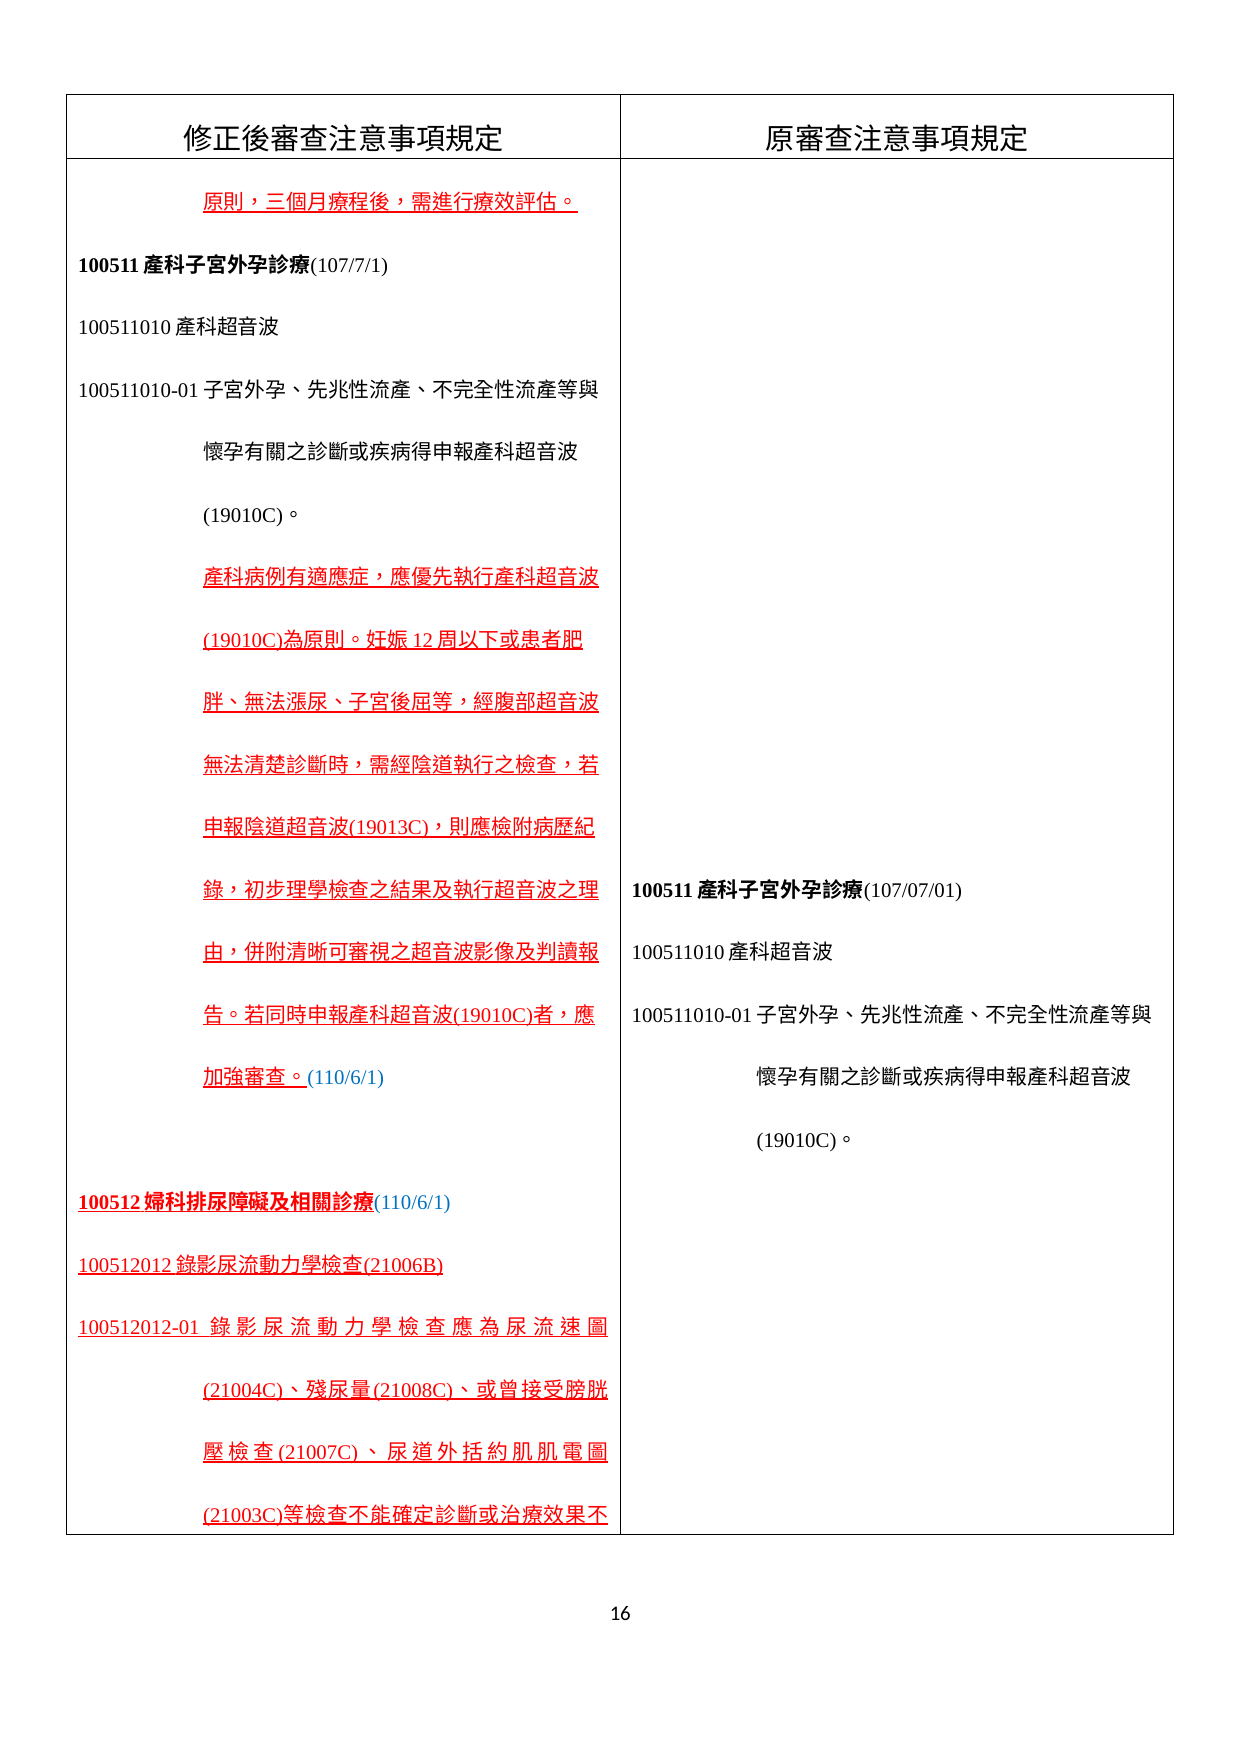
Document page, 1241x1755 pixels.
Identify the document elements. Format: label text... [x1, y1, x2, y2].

table_cell 壹、全民健康保險非住院診斷關聯群(Tw-DRGs)案件審查注意事項 一、一般原則： (三十二)「流行性感冒A型病毒抗原(14065C)」及「流行性感冒B型病毒抗原(14066C)」之審查原則：(106/12/1) 1.符合衛生福利部疾病管制署對於公費流感抗病毒藥劑適用條件者，無須進行快篩。 ○ ○ ○ 2.符合衛生福利部疾病管制署對類流感症狀之定義，須符合3項條件： (1)突然發病，有發燒(耳溫≧38℃)及呼吸道症狀。 (2)具有肌肉酸痛、頭痛、極度倦怠感其中一種症狀者。 (3)需排除單純性流鼻水、扁桃腺炎，與支氣管炎，且以發病48小時內為原則。 3.醫師需詢問病史且確實評估後開立，送審時需檢附檢查報告。 (三十三)四肢超音波(109/5/1) 四肢超音波檢查(19016C)： 1.下列情形執行四肢超音波檢查時機： (1)懷疑四肢血管病變。 (2)四肢軟組織腫瘤。 ○ ○ ○ ○ ○ ○ (3)四肢異物。 ○ (4)靭帶之疾病。 ○ ○ ○ (5)骨骼之疾病。 ○ (6)關節之疾病。 ○ ○ (7)周邊神經之疾病。 2.關節內玻尿酸注射、葡萄糖水增生注射或PRP(platelet-rich plasma)注射，不得申報19016C。 3.送審需檢附的佐證資料： (1)病歴應詳實記載主訴、病史、理學檢查或神經學檢查及適應症。 (2)應有正式報告，並檢附清晰可判讀之超音波影像圖(需註明部位)。 4.檢查頻率： (1)急性病變以檢查1次為原則。 (2)追蹤評估以3-6個月為原則，如需增加檢查頻率，應檢附相關資料佐證。 二、各科審查注意事項： (一)醫院全民健康保險非住院診斷關聯群(Tw-DRGs)案件醫療費用審查注意事項-家庭醫學科 7.全民健康保險居家照護審查注意事項 (1)審查原則 甲、各分區業務組得訂定指標，對收案及費用申報均合理之居家照護機構，得減量抽樣審查。(102/3/1) 乙、對申報資源耗用群類別分布超常態之居家照護機構，得要求其申報費用時檢附護理計畫及訪視紀錄，逐案(包括申報訪視次數在規定次數以內之案件)審查。 (2)收案注意事項 甲、收案對象是否符合下列各項條件： A.活動能力評估符合KARNOFSKY SCALE(詳附表二)第三級(含)以上，或BARTHEL’S SCORE(詳附表三)60分(含)以下。 B.有明確之居家照護服務項目需要。 C.病情穩定能在家中進行照護。 D.檢附完整之申請資料： (A)申請書中有客觀的護理評估資料及符合個案個 別需要的具體護理計畫。 (B)醫囑單有完整之病史及醫囑記載。 (C)申請書及醫囑單所記載之診斷、病情、照護項目及照護計畫一致。 乙、申請延長照護個案除需符合前項收案條件外，「護理評估」項目中是否有說明照護期間個案病況進展情形。 丙、下列對象不符收案條件，應不予同意： A.無明確之護理措施，只需部分日常生活協助者。 B.病情不穩，需住院治療者。 (3)費用審查注意事項 甲、有下列情形者，不予支付費用或核扣多報之費用： A.不符合收案或延長照護條件者。 B.月申報訪視次數在三次(含)以上、新收個案收案當月在四次(含)以上而未依規定檢具相關資料，或經審查為非必要之超次訪視。 C.申報資源耗用群分類與提供之居家照護項目不符者。 D.非必要之靜脈點滴注射，每日申報家訪費用者。 E.醫師及護理人員均不可同一時段申報兩位不同住處病患訪視費。（104/1/1） 乙、有下列情事者，應加強審查： A.同一病患同一天由不同科別醫師看診者。 B.照護紀錄內容僅見例行更換各式導管者。 (二) 醫院全民健康保險非住院診斷關聯群(Tw-DRGs)案件醫療費用審查注意事項-內科 1.門診部分審查原則： ○ ○ ○ ○ ○ ○ ○ ○ ○ ○ ○ ○ 2.門診部分審查注意事項： (8)BC肝治療計畫用藥審查原則 甲、ALT上升情況或肝失代償情況(如bilirubin >2mg/dL, PT prolong>3 sec) 符合BC肝治療計畫所需條件情況下，可施行HBV DNA或 HCV RNA 定量檢查，三個月內不得重覆檢查。 5.其他注意事項： (三)醫院全民健康保險非住院診斷關聯群(Tw-DRGs)案件醫療費用審查注意事項-外科 48.病態型肥胖實施減重手術(如胃隔間術72035B、72041B腹腔鏡胃間隔術…等)應符合下列各項條件：(109/5/1) (1)BMI(body mass index)身體質量指數37.5Kg/m2；BMI32.5Kg/m2合併有高危險併發症，如:第二型糖尿病患者其糖化血色素經內科治療後仍7.5%、高血壓、呼吸中止症候群等。(109/5/1) ○ ○ ○ ○ ○ ○ ○ ○ ○ (五)醫院全民健康保險非住院診斷關聯群(Tw-DRGs)案件醫療費用審查注意事項-婦產科 1005婦產科 100505婦科骨盆腔病狀診療 100505010骨盆腔檢查 100505020嚴重骨盆器官脫垂 100505030間質性膀胱炎 100505042婦科腹腔鏡 ○ ○ ___________________________________________ 100505婦科骨盆腔病狀診療 100505022嚴重骨盆器官脫垂，病人雖無主訴尿失禁，得於手術前執行尿路動力學檢查，請於病歷記載主客觀評估。(106/1/1) ○ ○ ○ ○ ○ ○ ○ ○ ○ ○ ○ ○ ○ ○ ○ 100511產科子宮外孕診療(107/07/01) 100511010產科超音波 100511010-01子宮外孕、先兆性流產、不完全性流產等與懷孕有關之診斷或疾病得申報產科超音波(19010C)。 ○ ○ ○ ○ ○ ○ ○ ○ ○ ○ ○ ○ ○ ○ ○ ○ ○ ○ ○ ○ ○ ○ ○ ○ ○ ○ ○ ○ ○ ○ ○ ○ ○ ○ ○ ○ ○ ○ ○ ○ ○ ○ ○ (七)醫院全民健康保險非住院診斷關聯群(Tw-DRGs)案件醫療費用審查注意事項-泌尿科 100803排尿障礙用藥及相關診療 _________________________________________ 100803排尿障礙用藥及相關診療 100803061 Desmopressin acetate (Minirin錠劑)(106/6/1) 100803061-01成人夜間多尿症需於病歷載明夜間多尿症之證據，如夜間尿量或小便日誌之結果。(106/6/1) 100803061-02 7歲以下不得使用。(106/6/1) ○ ○ ○ ○ ○ ○ ○ ○ (八)醫院全民健康保險非住院診斷關聯群(Tw-DRGs)案件醫療費用審查注意事項-耳鼻喉科 100903內視鏡 100903012鼻咽鏡Nasopharyngoscopy 100903022鼻竇內視鏡Sinoscopy 100903032喉鏡Laryngoscopy 100903042喉頻閃光源內視鏡 100903050追蹤鼻咽癌，咽喉癌及其它頭頸部癌症之內視鏡 _________________________________________ 100903內視鏡 100903050追蹤鼻咽癌，咽喉癌及其它頭頸部癌症之內視鏡：治療中得申報三次，治療後之追蹤一個月得申報1次。頸部腫瘤，疑似原發或轉移性癌，診斷(含切片)時，得申報1次，確認為癌症後，依頭頸癌之申報原則。(109/5/1) ○ ○ ○ ○ ○ ○ ○ ○ ○ ○ ○ ○ ○ ○ ○ ○ ○ ○ ○ ○ 100907耳鼻喉、頭頸外科手術 100907192 Sudden deafness病人進行transtympanic steroid injection，門診得申報顯微鏡下耳內注射(54009B)；開刀房若設有專屬耳用內視鏡二氧化碳雷射系統，則得申報二氧化碳雷射手術(62020B)，若執行鼓膜切開後再注射，則得申報顯微鏡／內視鏡下鼓膜切開術(84007C)。(106/8/1) (九)醫院全民健康保險非住院診斷關聯群(Tw-DRGs)案件醫療費用審查注意事項-眼科 5.視網膜疾病：(97/5/1) (7)手術： ○乙、複雜性：網膜剝離併玻璃體出血，視網膜局部皺縮○○○或巨形裂孔以鞏膜切除併植入或扣壓(85608B)＋1/2○○○眼坦部玻璃體切除術－簡單(86206B)項給付(須有術○○○前網膜剝離照片及手術紀錄備查)。 6.玻璃體切除:眼坦部玻璃體切除術-簡單(86206B)項及眼坦部玻璃體切除術－複雜(86207B)項給付標準。 (1)86206B項：作簡單之玻璃體切除。 18.氣壓式眼壓測定(23305C)，應明定為疾病之診斷，及相關疾病追蹤檢查，若僅為例行篩檢，應包含於一般診察費用，申報時須有電腦印表紙；但若數據不穩定或不可靠時，最好再以其他方式來測量確定眼壓並記錄及申報。(97/5/1)(99/7/1) ○ ○ (十)醫院全民健康保險非住院診斷關聯群(Tw-DRGs)案件醫療費用審查注意事項-皮膚科 14.二氧化碳雷射手術(CO2 laser operation)62020B適應症如下: (3)甲圍疣(Periungal warts) 限使用在有5個(含)以上，或面積大於2平方公分以上之病灶，申報時需附照片。(97/5/1)(99/7/1) (十三)醫院全民健康保險非住院診斷關聯群(Tw-DRGs)案件醫療費用審查注意事項-精神科 5.申報各項精神醫療治療費診療項目之案件送審時，須檢附就診當次及前後看診或治療紀錄，未檢附及用定型化單張勾選者，不予支付。各項診療項目紀錄內容及審查原則如下：(95/7/15) ○ ○ 全民健康保險住院診斷關聯群(Tw-DRGs)案件審查注意事項 二、個別DRG審查注意事項(100/11/1) MDC5循環系統之疾病與疾患審查注意事項 DRG11201 多條血管及其他經皮心臟血管手術(MULTIPLE VESSELS AND OTHER PERCUTANEOUS CARDIOVASCULAR PROCEDURES) DRG11202 單條血管經皮心臟血管手術(SINGLE VESSEL PERCUTANEOUS CARDIOVASCULAR PROCEDURES) DRG11203 經導管心臟病灶或組織剝除術(CATHETER ABLATION OF LESION OR TISSUES) DRG11204 其他經皮心臟血管手術(OTHER PERCUTANEOUS CARDIOVASCULAR PROCEDURES) 壹、一般原則： 二十六、「流行性感冒A型病毒抗原(14065C)」及「流行性感冒B型病毒抗原(14066C)」之審查原則： (106/12/1) 1.符合衛生福利部疾病管制署對於公費流感抗病毒藥劑適用條件者，無須進行快篩。 ○ ○ ○ ○ 2.符合衛生福利部疾病管制署對類流感症狀之定義，須符合3項條件： (1)突然發病，有發燒(耳溫≧38℃)及呼吸道症狀。 (2)具有肌肉酸痛、頭痛、極度倦怠感其中一種症狀者。 (3)需排除單純性流鼻水、扁桃腺炎，與支氣管炎，且以發病48小時內為原則。 3.醫師需詢問病史且確實評估後開立，送審時需檢附檢查報告。 ○ ○ ○ ○ ○ ○ ○ ○ ○ ○ ○ ○ ○ ○ ○ ○ ○ ○ ○ ○ ○ ○ ○ ○ ○ ○ ○ ○ ○ ○ ○ ○ ○ ○ 貳、各科審查注意事項： 一、西醫基層醫療費用審查注意事項-家庭醫學科 (一)門診部分審查原則： 4.其他有關之審查原則： (14)居家照護每一個案每月以支付二次訪視費為原則： 多於二次者應附護理計畫，必要時得抽調其訪視紀 錄。 (七)全民健康保險居家照護審查注意事項 1.審查原則 (1)各分區業務組得訂定指標，對收案及費用申報均合理之居家照護機構，得減量抽樣審查。(102/3/1) (2)對申報資源耗用群類別分布超常態之居家照護機構，得要求其申報費用時檢附護理計畫及訪視紀錄，逐案(包括申報訪視次數在規定次數以內之案件)審查。 2.收案注意事項 (1)收案對象是否符合下列各項條件： 甲、活動能力評估符合KARNOFSKY SCALE(詳附表二)第三級(含)以上，或BARTHEL’S SCORE(詳附表三)60分(含)以下。 乙、有明確之居家照護服務項目需要。 丙、病情穩定能在家中進行照護。 丁、檢附完整之申請資料： A申請書中有客觀的護理評估資料及符合個案個別 需要的具體護理計畫。 B醫囑單有完整之病史及醫囑記載。 C申請書及醫囑單所記載之診斷、病情、照護項目及照護計畫一致。 (2)申請延長照護個案除需符合前項收案條件外，「護理評估」項目中是否有說明照護期間個案病況進展情形。 (3)下列對象不符收案條件，應不予同意： 甲、無明確之護理措施，只需部分日常生活協助者。 乙、病情不穩，需住院治療者。 3.費用審查注意事項 (1)有下列情形者，不予支付費用或核扣多報之費用： 甲、不符合收案或延長照護條件者。 乙、月申報訪視次數在三次(含)以上、新收個案收案當月在四次(含)以上而未依規定檢具相關資料，或經審查為非必要之超次訪視。 丙、申報資源耗用群分類與提供之居家照護項目不符者。 丁、非必要之靜脈點滴注射，每日申報家訪費用者。 戊、同一護理人員於同一時段申報兩不同住處病患之訪視費用者。 (2)有下列情事者，應加強審查： 甲、同一病患同一天由不同科別醫師看診者。 乙、照護紀錄內容僅見例行更換各式導管者。 二、西醫基層醫療費用審查注意事項-內科 (一)門診部分審查原則： 12.肝功能指數略為異常(如GPT:46)，後續再執行B、C肝檢查及超音波檢查之診療準則：(97/5/1) (1)B型肝炎帶原者初次檢查是合理，若該院所確認患者為B型肝炎表面抗原陽性報告者，則不需再檢驗。 (2)非B、C肝炎患者，肝功能異常，超音波檢查以一年一次為原則。 ○ (3)超音波檢查比例異常者加強審查。 (4)B、C肝炎患者每6個月超音波追蹤檢查一次(診療代碼19009C追蹤性超音波)、肝硬化患者每三個月超音波追蹤檢查(診療代碼19009C)一次為原則。(99/4/1)(100/1/1) ○ ○ (二)門診部分審查注意事項： 9.BC肝治療計畫用藥審查原則 (1)ALT 上升情況或肝失代償情況(如bilirubin >2mg/dL, PT prolong>3 sec) 符合BC肝治療計畫所需條件情況下，可施行HBV DNA或HCV RNA 定量檢查，三個月內不得重覆檢查。 (五)其他注意事項： 三、西醫基層醫療費用審查注意事項-外科 ○ ○ ○ ○ ○ 五、西醫基層醫療費用審查注意事項-婦產科 2005婦產科 200505婦科骨盆腔病狀診療 200505010骨盆腔檢查 200505022婦科腹腔鏡 ○ ○ _________________________________________ 200505婦科骨盆腔病狀診療 ○ ○ ○ ○ ○ ○ ○ ○ ○ ○ ○ ○ ○ ○ ○ ○ ○ 200512產科子宮外孕診療 200512010產科超音波 200512010-01子宮外孕、先兆性流產、不完全性流產等與懷孕有關之診斷或疾病得申報產科超音波(19010C)。(104/1/1) O 七、西醫基層醫療費用審查注意事項-泌尿科 八、西醫基層醫療費用審查注意事項-耳鼻喉科 200902內視鏡 200902012鼻咽鏡Nasopharyngoscopy 200902022鼻竇內視鏡Sinoscopy 200902032喉鏡Laryngoscopy 200902040追蹤鼻咽癌，咽喉癌及其它頭頸部癌症之內視鏡 ○ _________________________________________ 200902內視鏡 200902040追蹤鼻咽癌，咽喉癌及其它頭頸部癌症之內視鏡：治療中得申報三次，治療後之追蹤一個月得申報1次。頸部腫瘤，疑似原發或轉移性癌，診斷(含切片)時，得申報1次，確認為癌症後，依頭頸癌之申報原則。(109/5/1) ○ ○ ○ ○ 200906耳鼻喉、頭頸外科手術 200906092鼓室內注射類固醇 200906092 Sudden deafness病人進行transtympanic steroid injection，門診得申報顯微鏡下耳內注射(54009B)；開刀房若設有專屬耳用內視鏡二氧化碳雷射系統，則得申報二氧化碳雷射手術(62020B)，若執行鼓膜切開後再注射，則得申報顯微鏡/內視鏡下鼓膜切開術。 九、西醫基層醫療費用審查注意事項-眼科 (五)視網膜剝離： 7.手術： (2)複雜性：網膜剝離併玻璃體出血，視網膜局部皺縮或巨形裂孔以85608B＋1/2 86206B項給付(須有術前網膜剝離照片及手術紀錄備查)。 (六)玻璃體切除：86206BC項及86207B項給付標準。 1.86206B項：作簡單之玻璃體切除。 (十八)氣壓式眼壓測定(23305C)，應明定為疾病之診斷，及相關疾病追蹤檢查，若僅為例行篩檢，應包含於一般診察費用，申報時須有電腦印表紙；但若數據不穩定或不可靠時，最好再以其他方式來測量確定眼壓並記錄及申報。(97/5/1)(99/7/1) 十三、西醫基層醫療費用審查注意事項-精神科 (五)申報各項精神醫療治療費診療項目之案件送審時，須檢附就診當次及前後看診或治療紀錄，未檢附及用定型化單張勾選者，不予支付。各項診療項目紀錄內容及審查原則如下：(95/7/15) ○ ○ ○ 十四、西醫基層醫療費用審查注意事項-復健科 (十六)審查案件中，有復健處方者，交由復健科專科會審。 有關「各項物理治療花費工時」(詳附表十四)及「物理治療黃金治療療程」(詳附表十五)，供審查參考。 ○ 十六、西醫基層醫療費用審查注意事項-病理科 (一)小件、中件、大件切片檢查(25001C至25003C)，其計價係以病理解剖部位(以SNOMED上的coding number)為計算依據。同一病理解剖部位僅(以SNOMED上的coding number為基準)能以一次計價。不同病理解剖部位(以SNOMEND上的coding number為基準)得分別計價。同次申報以不超過四個解剖部位為原則。 附表十五 物理治療黃金治療療程 [621, 159, 1173, 1534]
table_header 原審查注意事項規定 [621, 95, 1173, 158]
table_header 修正後審查注意事項規定 [67, 95, 620, 158]
table_cell 原則，三個月療程後，需進行療效評估。 100511產科子宮外孕診療(107/7/1) 100511010產科超音波 100511010-01子宮外孕、先兆性流產、不完全性流產等與懷孕有關之診斷或疾病得申報產科超音波(19010C)。 產科病例有適應症，應優先執行產科超音波 (19010C)為原則。妊娠12周以下或患者肥胖、無法漲尿、子宮後屈等，經腹部超音波無法清楚診斷時，需經陰道執行之檢查，若申報陰道超音波(19013C)，則應檢附病歷紀錄，初步理學檢查之結果及執行超音波之理由，併附清晰可審視之超音波影像及判讀報告。若同時申報產科超音波(19010C)者，應加強審查。(110/6/1) 100512婦科排尿障礙及相關診療(110/6/1) 100512012錄影尿流動力學檢查(21006B) 100512012-01錄影尿流動力學檢查應為尿流速圖(21004C)、殘尿量(21008C)、或曾接受膀胱壓檢查(21007C)、尿道外括約肌肌電圖(21003C)等檢查不能確定診斷或治療效果不 [67, 159, 620, 1534]
